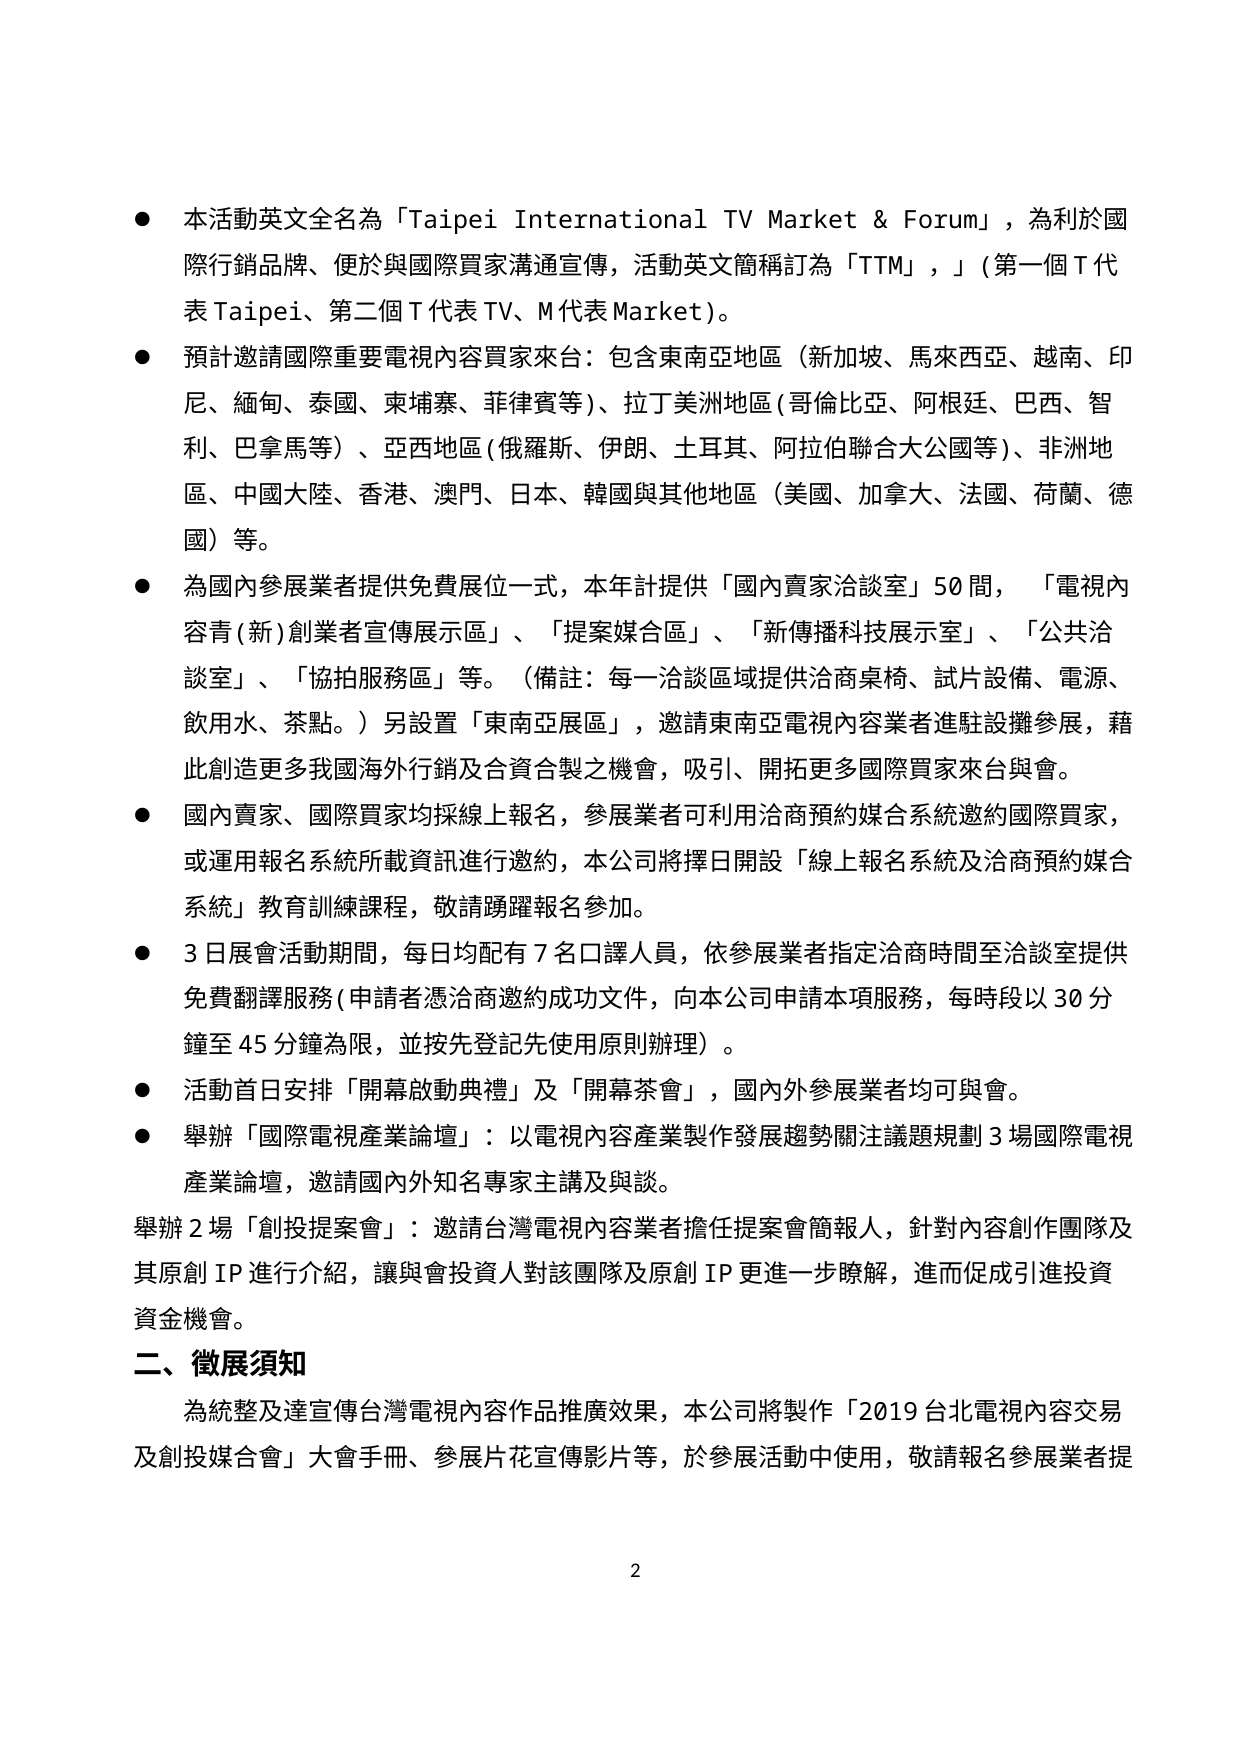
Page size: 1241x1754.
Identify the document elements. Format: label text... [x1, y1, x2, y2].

text 舉辦2場「創投提案會」：邀請台灣電視內容業者擔任提案會簡報人，針對內容創作團隊及其原創IP進行介紹，讓與會投資人對該團隊及原創IP更進一步瞭解，進而促成引進投資資金機會。 [133, 1200, 1137, 1338]
text 為統整及達宣傳台灣電視內容作品推廣效果，本公司將製作「2019台北電視內容交易及創投媒合會」大會手冊、參展片花宣傳影片等，於參展活動中使用，敬請報名參展業者提 [133, 1384, 1137, 1475]
list 預計邀請國際重要電視內容買家來台：包含東南亞地區（新加坡、馬來西亞、越南、印尼、緬甸、泰國、柬埔寨、菲律賓等)、拉丁美洲地區(哥倫比亞、阿根廷、巴西、智利、巴拿馬等）、亞西地區(俄羅斯、伊朗、土耳其、阿拉伯聯合大公國等)、非洲地區、中國大陸、香港、澳門、日本、韓國與其他地區（美國、加拿大、法國、荷蘭、德國）等。 [133, 329, 1137, 559]
list 為國內參展業者提供免費展位一式，本年計提供「國內賣家洽談室」50間， 「電視內容青(新)創業者宣傳展示區」、「提案媒合區」、「新傳播科技展示室」、「公共洽談室」、「協拍服務區」等。（備註：每一洽談區域提供洽商桌椅、試片設備、電源、飲用水、茶點。）另設置「東南亞展區」，邀請東南亞電視內容業者進駐設攤參展，藉此創造更多我國海外行銷及合資合製之機會，吸引、開拓更多國際買家來台與會。 [133, 559, 1137, 788]
list 3日展會活動期間，每日均配有7名口譯人員，依參展業者指定洽商時間至洽談室提供免費翻譯服務(申請者憑洽商邀約成功文件，向本公司申請本項服務，每時段以30分鐘至45分鐘為限，並按先登記先使用原則辦理）。 [133, 925, 1137, 1063]
list 本活動英文全名為「Taipei International TV Market & Forum」，為利於國際行銷品牌、便於與國際買家溝通宣傳，活動英文簡稱訂為「TTM」，」(第一個T代表Taipei、第二個T代表TV、M代表Market)。 [133, 192, 1137, 329]
list 活動首日安排「開幕啟動典禮」及「開幕茶會」，國內外參展業者均可與會。 [133, 1063, 1137, 1109]
text 二、徵展須知 [133, 1338, 1137, 1384]
list 國內賣家、國際買家均採線上報名，參展業者可利用洽商預約媒合系統邀約國際買家，或運用報名系統所載資訊進行邀約，本公司將擇日開設「線上報名系統及洽商預約媒合系統」教育訓練課程，敬請踴躍報名參加。 [133, 788, 1137, 925]
list 舉辦「國際電視產業論壇」：以電視內容產業製作發展趨勢關注議題規劃3場國際電視產業論壇，邀請國內外知名專家主講及與談。 [133, 1109, 1137, 1200]
